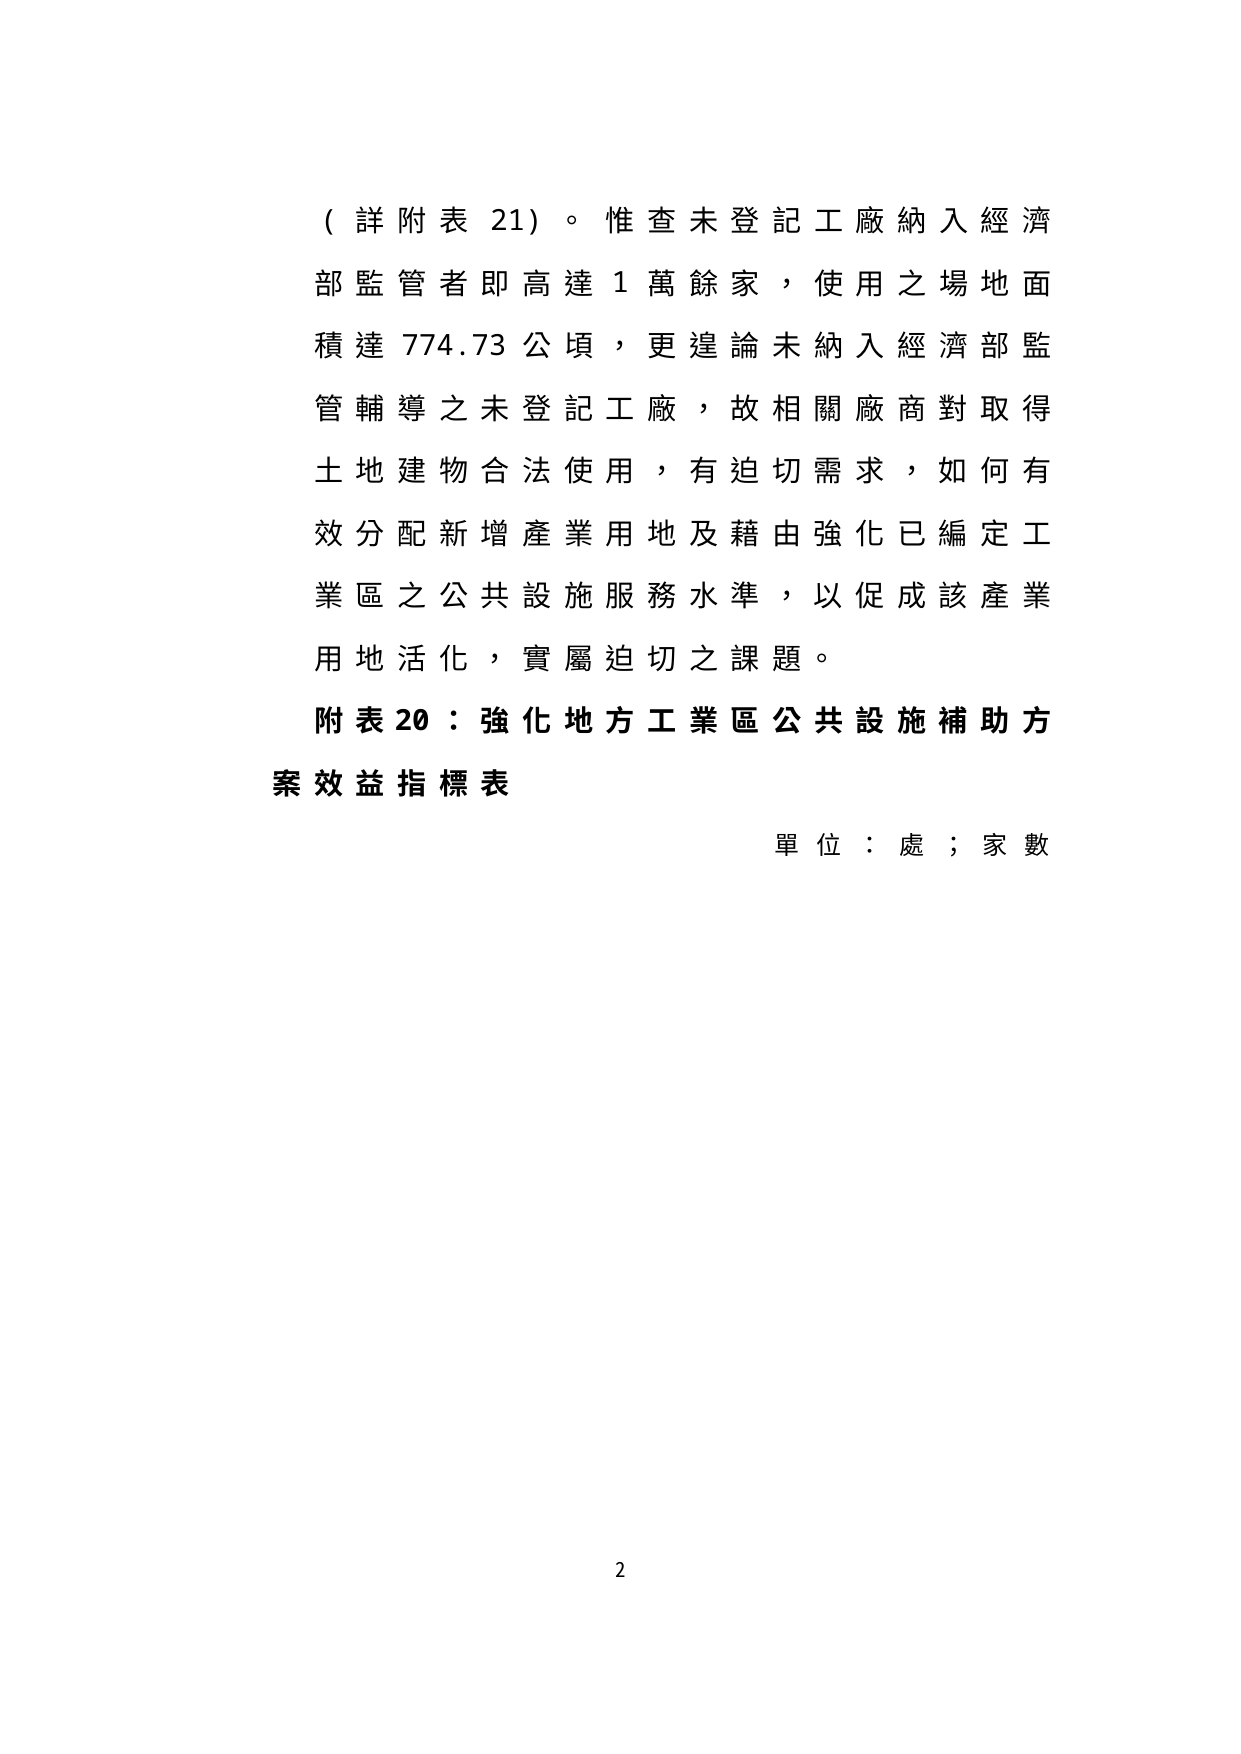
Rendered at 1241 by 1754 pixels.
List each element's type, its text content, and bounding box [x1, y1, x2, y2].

text 單位：處；家數 [242, 802, 1058, 865]
text 附表20：強化地方工業區公共設施補助方案效益指標表 [242, 677, 1058, 802]
text (詳附表21)。惟查未登記工廠納入經濟部監管者即高達1萬餘家，使用之場地面積達774.73公頃，更遑論未納入經濟部監管輔導之未登記工廠，故相關廠商對取得土地建物合法使用，有迫切需求，如何有效分配新增產業用地及藉由強化已編定工業區之公共設施服務水準，以促成該產業用地活化，實屬迫切之課題。 [271, 177, 1058, 677]
